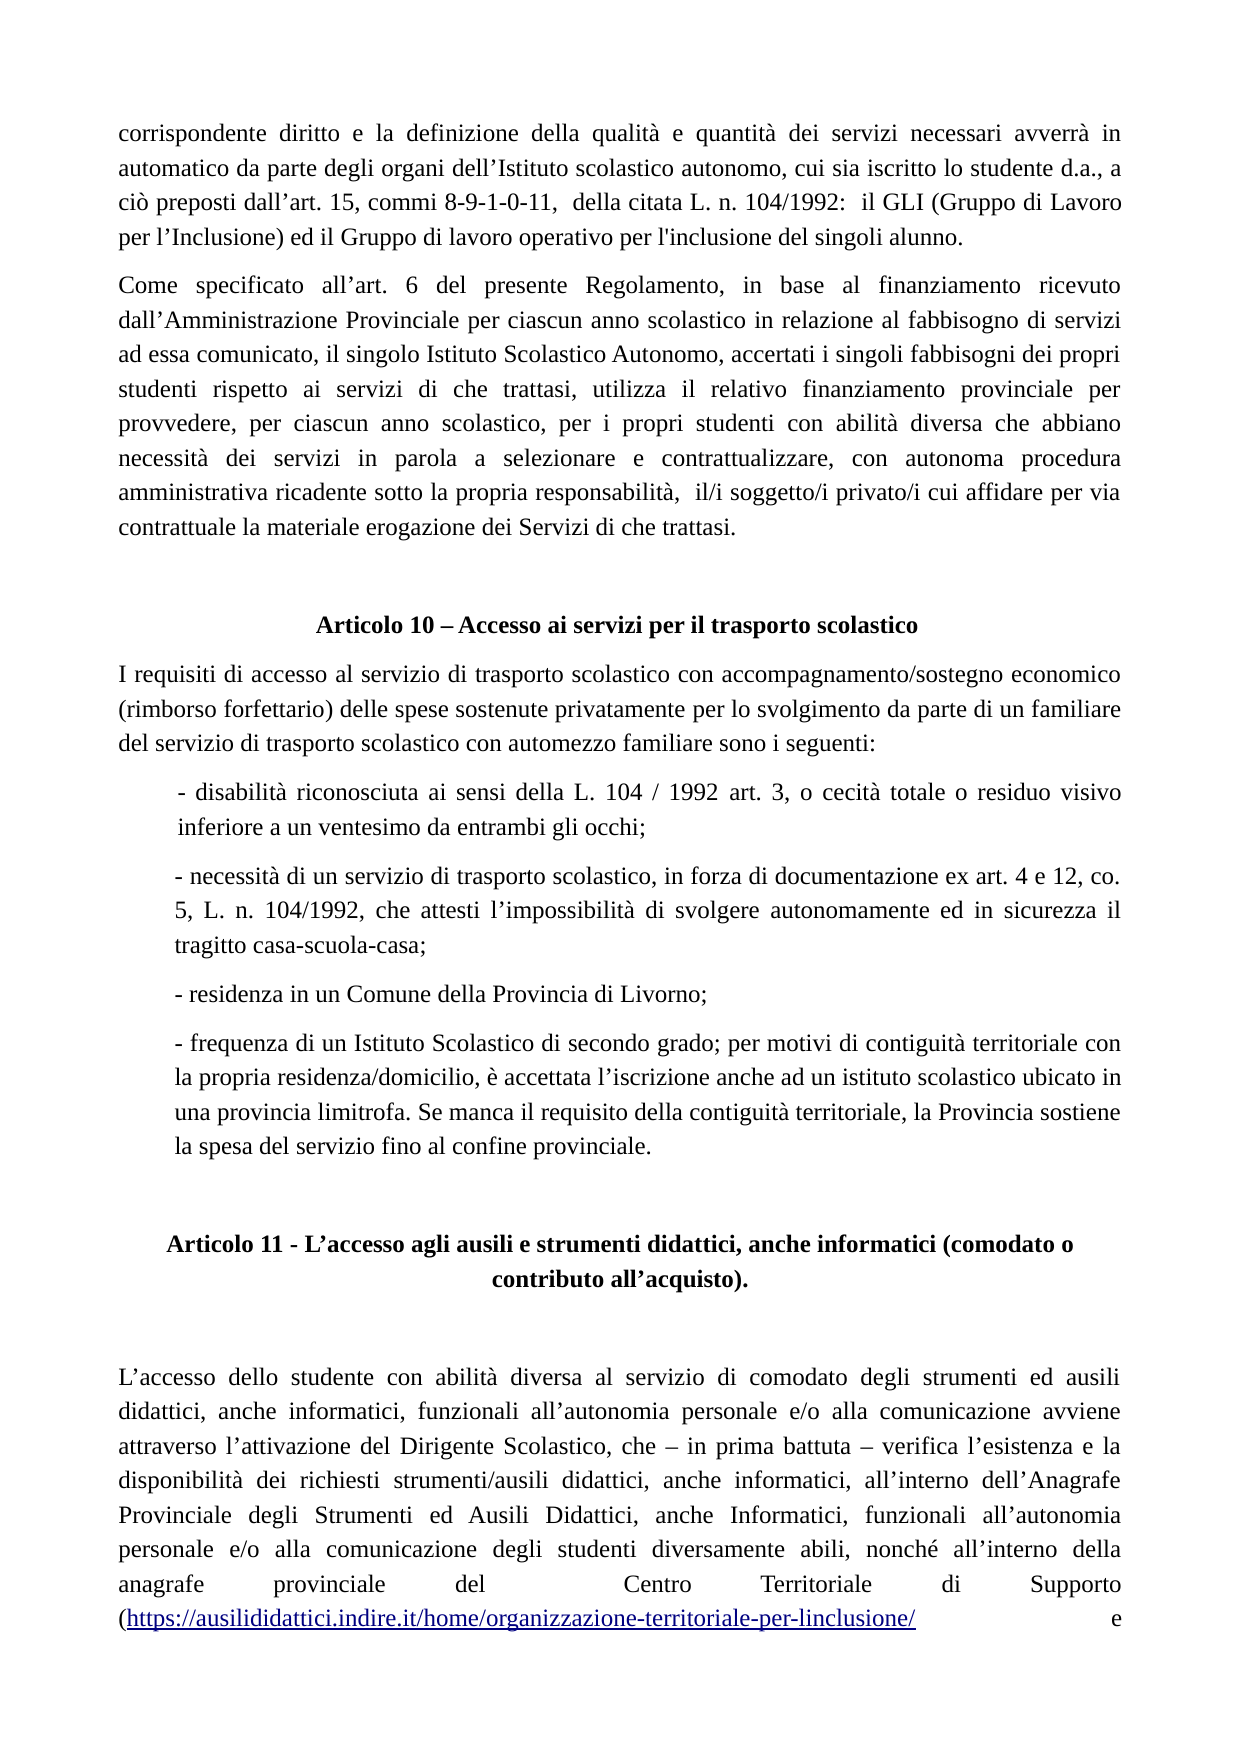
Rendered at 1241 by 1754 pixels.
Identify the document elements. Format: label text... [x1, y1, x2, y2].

text - necessità di un servizio di trasporto scolastico, in forza di documentazione ex art. 4 e 12, co. 5, L. n. 104/1992, che attesti l’impossibilità di svolgere autonomamente ed in sicurezza il tragitto casa-scuola-casa; [174, 861, 1122, 958]
text - residenza in un Comune della Provincia di Livorno; [174, 979, 1122, 1007]
text I requisiti di accesso al servizio di trasporto scolastico con accompagnamento/sostegno economico (rimborso forfettario) delle spese sostenute privatamente per lo svolgimento da parte di un familiare del servizio di trasporto scolastico con automezzo familiare sono i seguenti: [118, 659, 1122, 757]
text - frequenza di un Istituto Scolastico di secondo grado; per motivi di contiguità territoriale con la propria residenza/domicilio, è accettata l’iscrizione anche ad un istituto scolastico ubicato in una provincia limitrofa. Se manca il requisito della contiguità territoriale, la Provincia sostiene la spesa del servizio fino al confine provinciale. [174, 1028, 1122, 1160]
text - disabilità riconosciuta ai sensi della L. 104 / 1992 art. 3, o cecità totale o residuo visivo inferiore a un ventesimo da entrambi gli occhi; [177, 777, 1122, 840]
text Articolo 10 – Accesso ai servizi per il trasporto scolastico [118, 610, 1122, 639]
text corrispondente diritto e la definizione della qualità e quantità dei servizi necessari avverrà in automatico da parte degli organi dell’Istituto scolastico autonomo, cui sia iscritto lo studente d.a., a ciò preposti dall’art. 15, commi 8-9-1-0-11, della citata L. n. 104/1992: il GLI (Gruppo di Lavoro per l’Inclusione) ed il Gruppo di lavoro operativo per l'inclusione del singoli alunno. [118, 118, 1122, 250]
text Articolo 11 - L’accesso agli ausili e strumenti didattici, anche informatici (comodato o contributo all’acquisto). [118, 1229, 1122, 1293]
text Come specificato all’art. 6 del presente Regolamento, in base al finanziamento ricevuto dall’Amministrazione Provinciale per ciascun anno scolastico in relazione al fabbisogno di servizi ad essa comunicato, il singolo Istituto Scolastico Autonomo, accertati i singoli fabbisogni dei propri studenti rispetto ai servizi di che trattasi, utilizza il relativo finanziamento provinciale per provvedere, per ciascun anno scolastico, per i propri studenti con abilità diversa che abbiano necessità dei servizi in parola a selezionare e contrattualizzare, con autonoma procedura amministrativa ricadente sotto la propria responsabilità, il/i soggetto/i privato/i cui affidare per via contrattuale la materiale erogazione dei Servizi di che trattasi. [118, 271, 1122, 541]
text L’accesso dello studente con abilità diversa al servizio di comodato degli strumenti ed ausili didattici, anche informatici, funzionali all’autonomia personale e/o alla comunicazione avviene attraverso l’attivazione del Dirigente Scolastico, che – in prima battuta – verifica l’esistenza e la disponibilità dei richiesti strumenti/ausili didattici, anche informatici, all’interno dell’Anagrafe Provinciale degli Strumenti ed Ausili Didattici, anche Informatici, funzionali all’autonomia personale e/o alla comunicazione degli studenti diversamente abili, nonché all’interno della anagrafe provinciale del Centro Territoriale di Supporto (https://ausilididattici.indire.it/home/organizzazione-territoriale-per-linclusione/ e [118, 1362, 1122, 1632]
